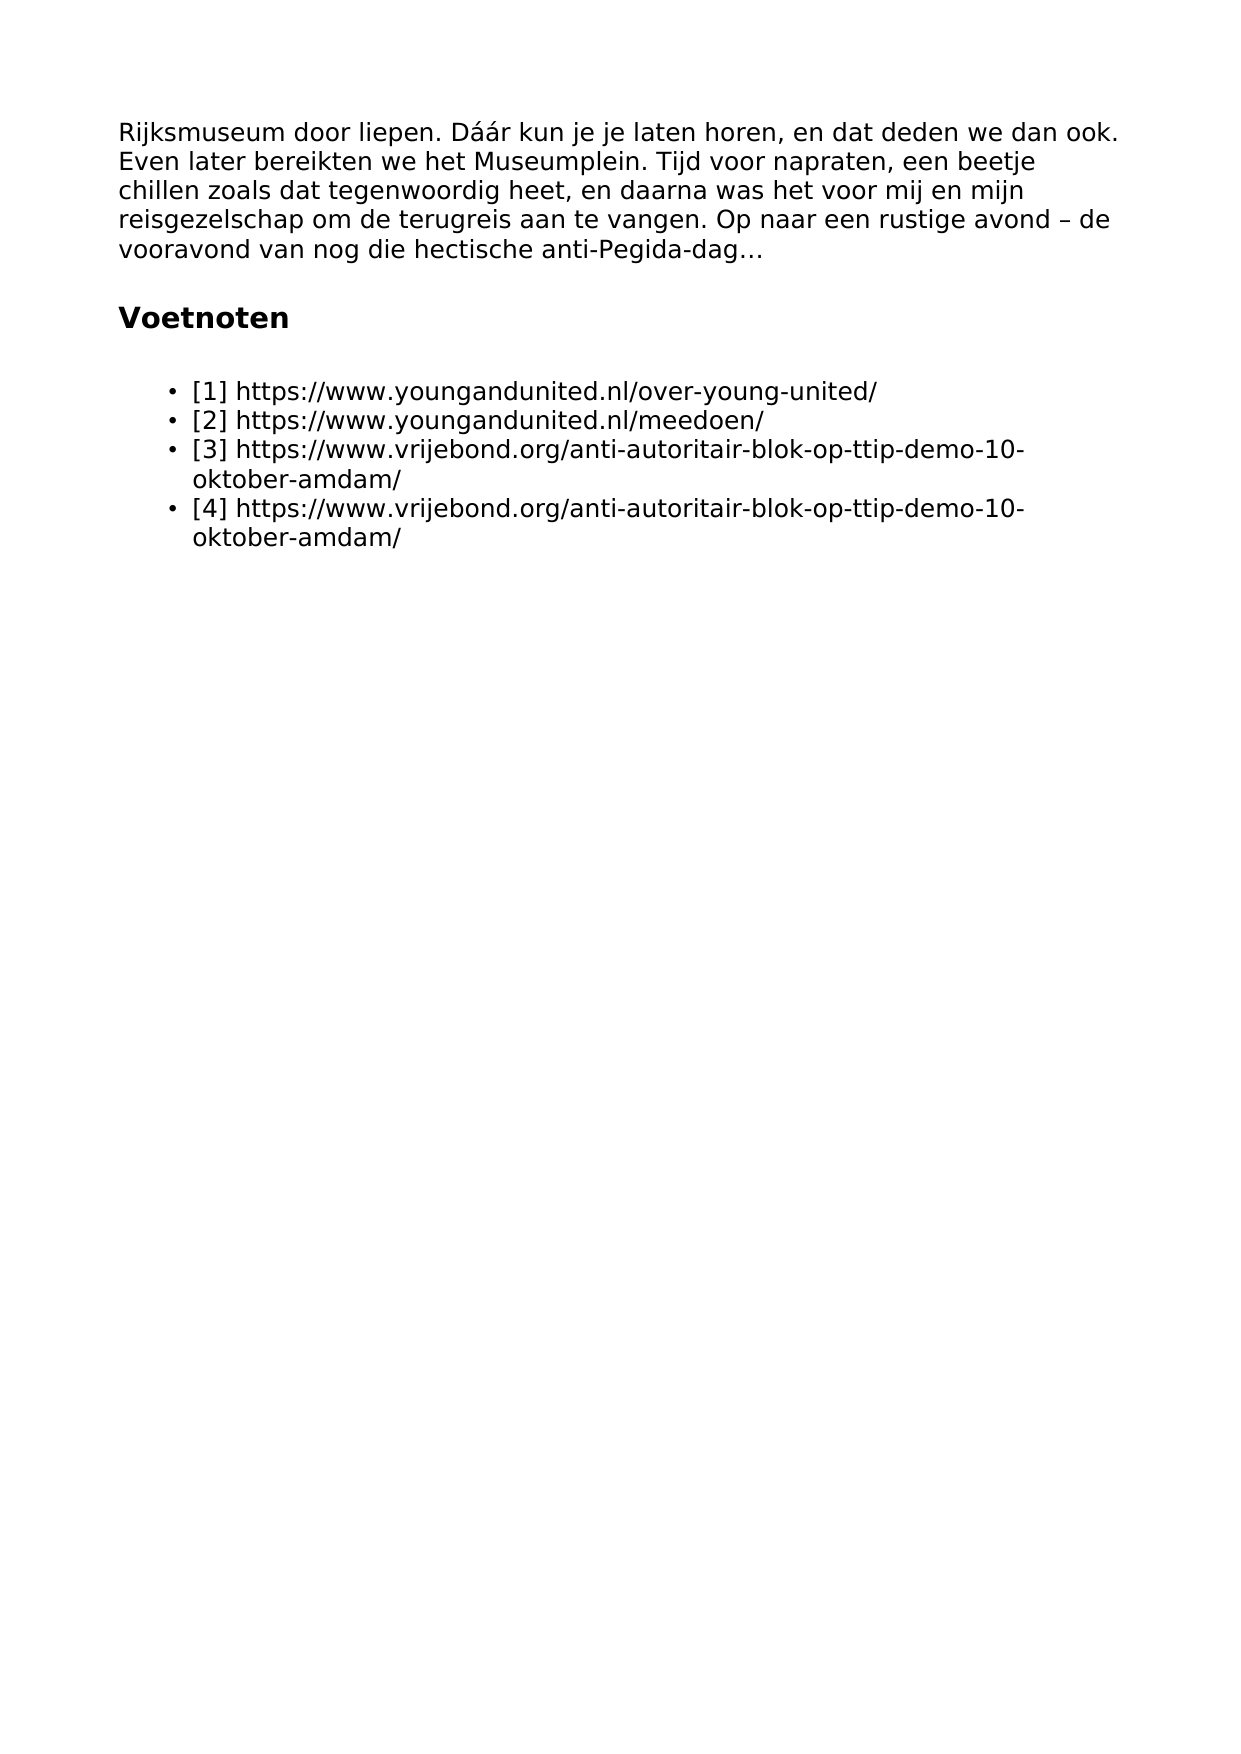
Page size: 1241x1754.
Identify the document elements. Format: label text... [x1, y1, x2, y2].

list [1] https://www.youngandunited.nl/over-young-united/ [177, 377, 1122, 407]
list [2] https://www.youngandunited.nl/meedoen/ [177, 407, 1122, 436]
subtitle Voetnoten [118, 301, 1122, 335]
list [4] https://www.vrijebond.org/anti-autoritair-blok-op-ttip-demo-10-oktober-amdam/ [177, 494, 1122, 552]
list [3] https://www.vrijebond.org/anti-autoritair-blok-op-ttip-demo-10-oktober-amdam/ [177, 436, 1122, 494]
text Rijksmuseum door liepen. Dáár kun je je laten horen, en dat deden we dan ook. Even later bereikten we het Museumplein. Tijd voor napraten, een beetje chillen zoals dat tegenwoordig heet, en daarna was het voor mij en mijn reisgezelschap om de terugreis aan te vangen. Op naar een rustige avond – de vooravond van nog die hectische anti-Pegida-dag… [118, 118, 1122, 264]
